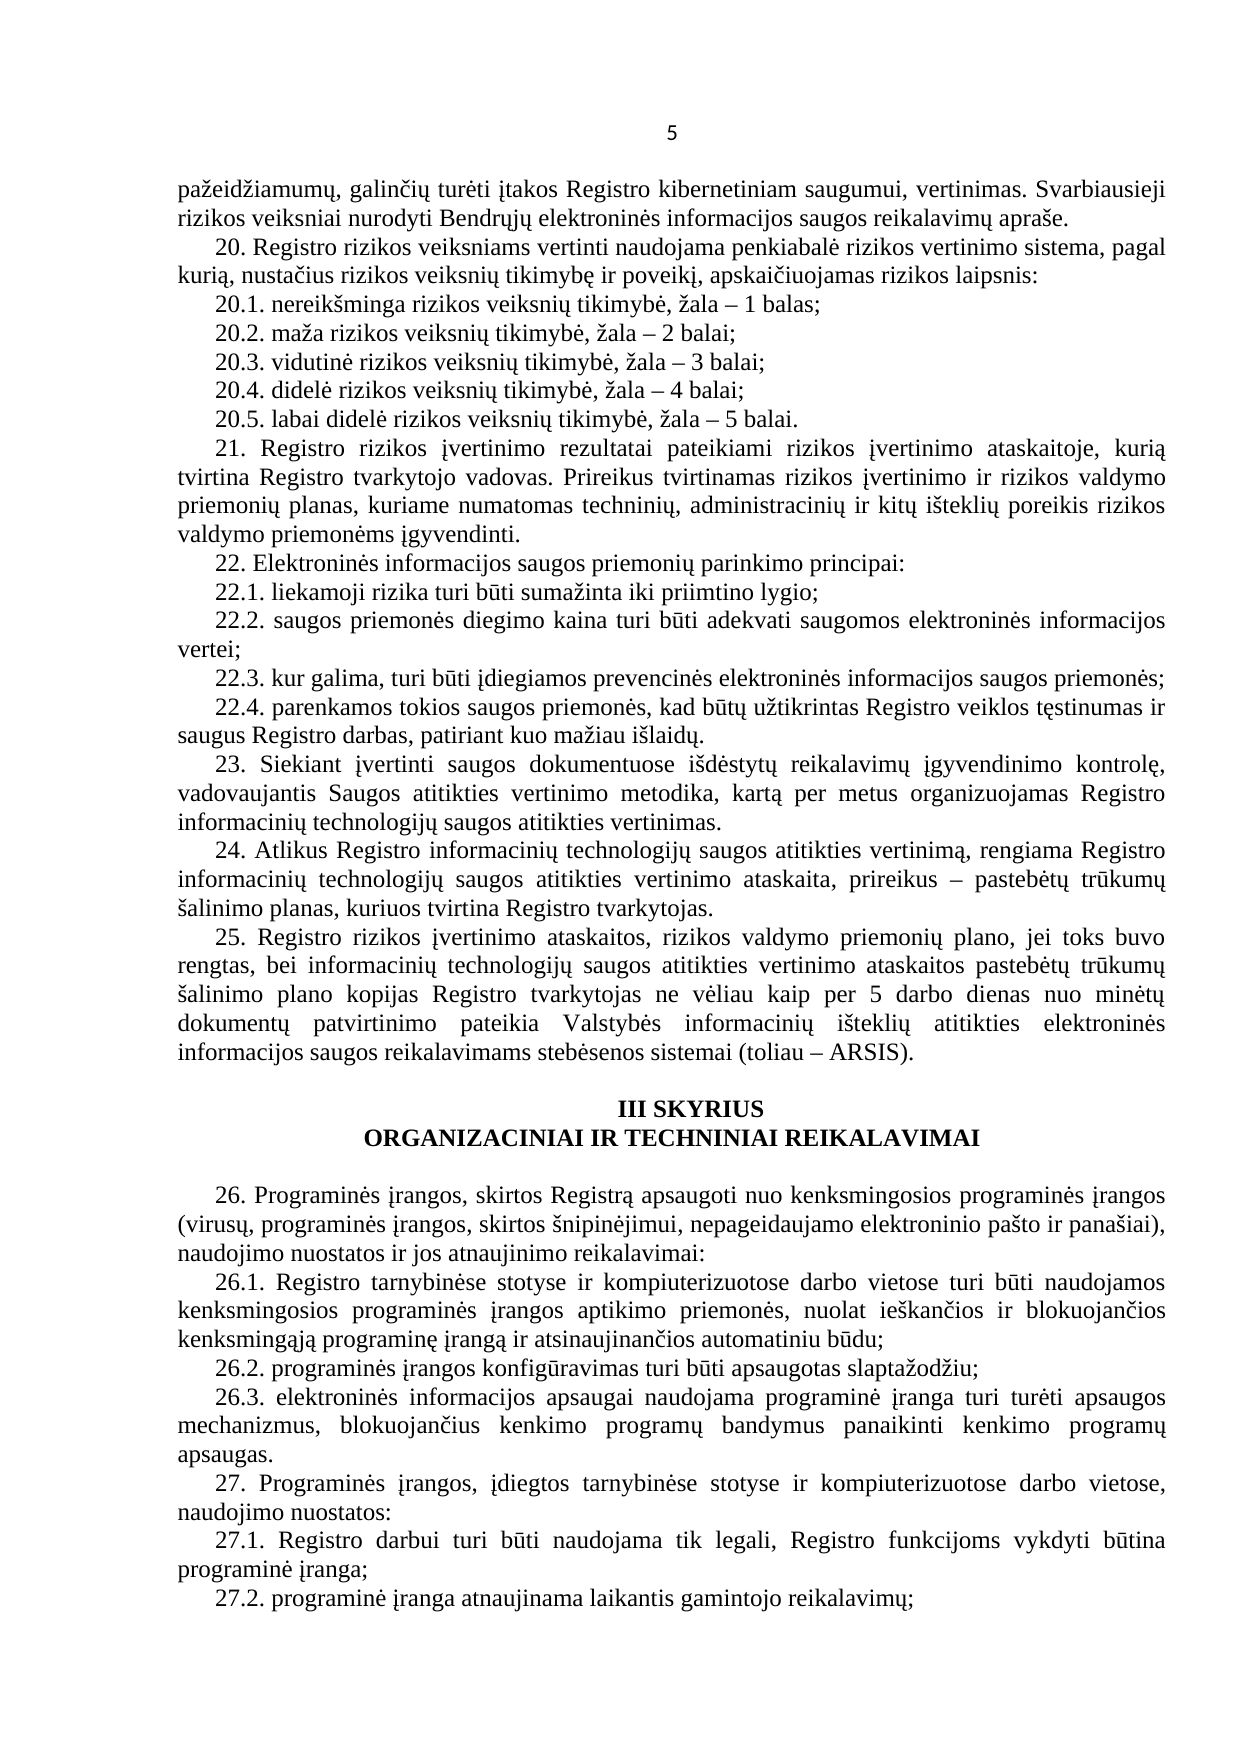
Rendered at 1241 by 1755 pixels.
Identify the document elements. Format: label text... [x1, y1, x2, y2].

text 20.3. vidutinė rizikos veiksnių tikimybė, žala – 3 balai; [177, 347, 1167, 375]
text pažeidžiamumų, galinčių turėti įtakos Registro kibernetiniam saugumui, vertinimas. Svarbiausieji rizikos veiksniai nurodyti Bendrųjų elektroninės informacijos saugos reikalavimų apraše. [177, 174, 1167, 232]
text 20.4. didelė rizikos veiksnių tikimybė, žala – 4 balai; [177, 375, 1167, 404]
text III SKYRIUS [177, 1094, 1167, 1123]
text 23. Siekiant įvertinti saugos dokumentuose išdėstytų reikalavimų įgyvendinimo kontrolę, vadovaujantis Saugos atitikties vertinimo metodika, kartą per metus organizuojamas Registro informacinių technologijų saugos atitikties vertinimas. [177, 749, 1167, 835]
text ORGANIZACINIAI IR TECHNINIAI REIKALAVIMAI [177, 1123, 1167, 1152]
text 27.1. Registro darbui turi būti naudojama tik legali, Registro funkcijoms vykdyti būtina programinė įranga; [177, 1525, 1167, 1583]
text 27. Programinės įrangos, įdiegtos tarnybinėse stotyse ir kompiuterizuotose darbo vietose, naudojimo nuostatos: [177, 1468, 1167, 1525]
text 26.3. elektroninės informacijos apsaugai naudojama programinė įranga turi turėti apsaugos mechanizmus, blokuojančius kenkimo programų bandymus panaikinti kenkimo programų apsaugas. [177, 1382, 1167, 1468]
text 22. Elektroninės informacijos saugos priemonių parinkimo principai: [177, 548, 1167, 577]
text 20. Registro rizikos veiksniams vertinti naudojama penkiabalė rizikos vertinimo sistema, pagal kurią, nustačius rizikos veiksnių tikimybę ir poveikį, apskaičiuojamas rizikos laipsnis: [177, 232, 1167, 289]
text 22.1. liekamoji rizika turi būti sumažinta iki priimtino lygio; [177, 577, 1167, 605]
text 27.2. programinė įranga atnaujinama laikantis gamintojo reikalavimų; [177, 1583, 1167, 1612]
text 21. Registro rizikos įvertinimo rezultatai pateikiami rizikos įvertinimo ataskaitoje, kurią tvirtina Registro tvarkytojo vadovas. Prireikus tvirtinamas rizikos įvertinimo ir rizikos valdymo priemonių planas, kuriame numatomas techninių, administracinių ir kitų išteklių poreikis rizikos valdymo priemonėms įgyvendinti. [177, 433, 1167, 548]
text 26.2. programinės įrangos konfigūravimas turi būti apsaugotas slaptažodžiu; [177, 1353, 1167, 1382]
text 20.2. maža rizikos veiksnių tikimybė, žala – 2 balai; [177, 318, 1167, 347]
text 24. Atlikus Registro informacinių technologijų saugos atitikties vertinimą, rengiama Registro informacinių technologijų saugos atitikties vertinimo ataskaita, prireikus – pastebėtų trūkumų šalinimo planas, kuriuos tvirtina Registro tvarkytojas. [177, 835, 1167, 922]
text 22.2. saugos priemonės diegimo kaina turi būti adekvati saugomos elektroninės informacijos vertei; [177, 605, 1167, 663]
text 25. Registro rizikos įvertinimo ataskaitos, rizikos valdymo priemonių plano, jei toks buvo rengtas, bei informacinių technologijų saugos atitikties vertinimo ataskaitos pastebėtų trūkumų šalinimo plano kopijas Registro tvarkytojas ne vėliau kaip per 5 darbo dienas nuo minėtų dokumentų patvirtinimo pateikia Valstybės informacinių išteklių atitikties elektroninės informacijos saugos reikalavimams stebėsenos sistemai (toliau – ARSIS). [177, 922, 1167, 1065]
text 20.1. nereikšminga rizikos veiksnių tikimybė, žala – 1 balas; [177, 289, 1167, 318]
text 26.1. Registro tarnybinėse stotyse ir kompiuterizuotose darbo vietose turi būti naudojamos kenksmingosios programinės įrangos aptikimo priemonės, nuolat ieškančios ir blokuojančios kenksmingąją programinę įrangą ir atsinaujinančios automatiniu būdu; [177, 1267, 1167, 1353]
text 22.3. kur galima, turi būti įdiegiamos prevencinės elektroninės informacijos saugos priemonės; [177, 663, 1167, 692]
text 20.5. labai didelė rizikos veiksnių tikimybė, žala – 5 balai. [177, 404, 1167, 433]
text 26. Programinės įrangos, skirtos Registrą apsaugoti nuo kenksmingosios programinės įrangos (virusų, programinės įrangos, skirtos šnipinėjimui, nepageidaujamo elektroninio pašto ir panašiai), naudojimo nuostatos ir jos atnaujinimo reikalavimai: [177, 1180, 1167, 1267]
text 22.4. parenkamos tokios saugos priemonės, kad būtų užtikrintas Registro veiklos tęstinumas ir saugus Registro darbas, patiriant kuo mažiau išlaidų. [177, 692, 1167, 749]
